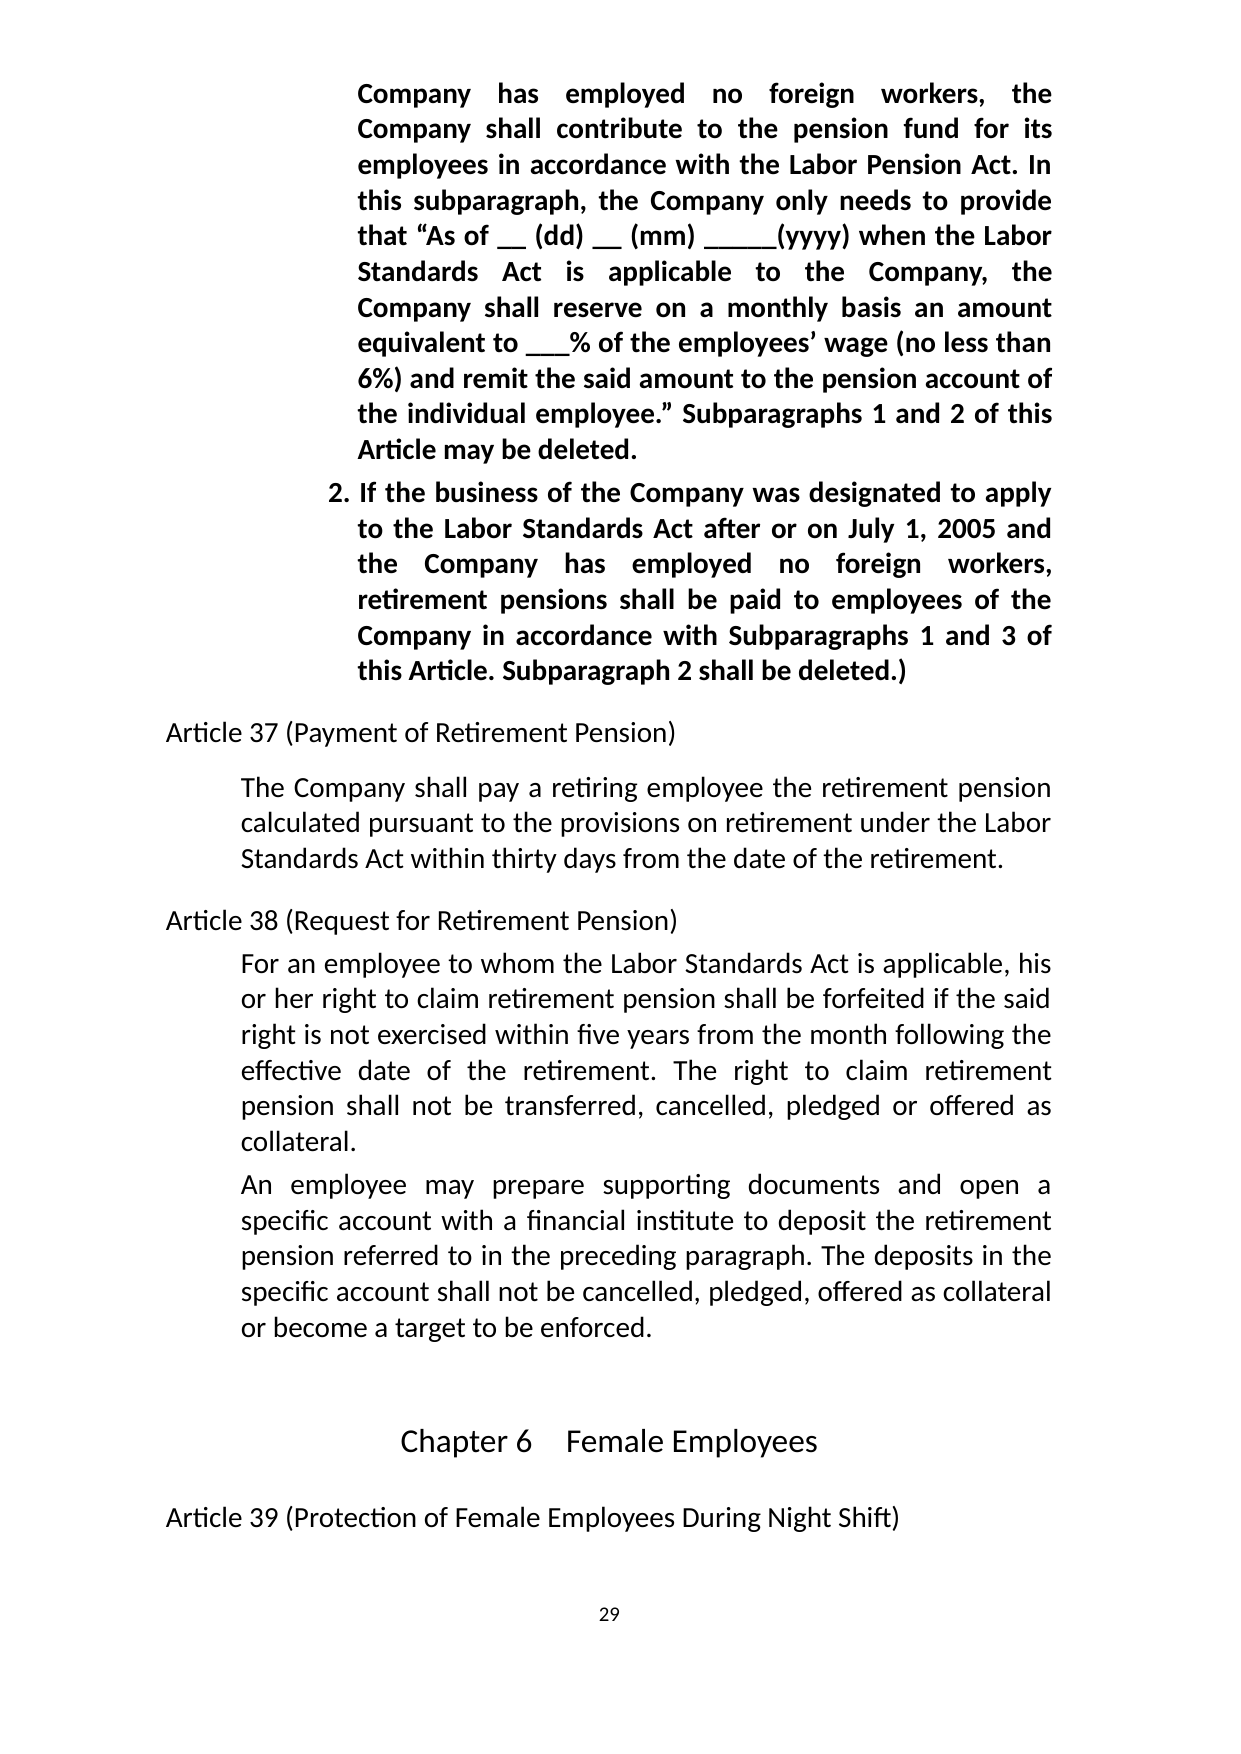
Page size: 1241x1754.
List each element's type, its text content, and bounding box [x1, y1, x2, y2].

text An employee may prepare supporting documents and open a specific account with a financial institute to deposit the retirement pension referred to in the preceding paragraph. The deposits in the specific account shall not be cancelled, pledged, offered as collateral or become a target to be enforced. [241, 1166, 1053, 1344]
text Company has employed no foreign workers, the Company shall contribute to the pension fund for its employees in accordance with the Labor Pension Act. In this subparagraph, the Company only needs to provide that “As of __ (dd) __ (mm) _____(yyyy) when the Labor Standards Act is applicable to the Company, the Company shall reserve on a monthly basis an amount equivalent to ___% of the employees’ wage (no less than 6%) and remit the said amount to the pension account of the individual employee.” Subparagraphs 1 and 2 of this Article may be deleted. [290, 75, 1053, 467]
text Article 39 (Protection of Female Employees During Night Shift) [166, 1499, 1053, 1535]
text The Company shall pay a retiring employee the retirement pension calculated pursuant to the provisions on retirement under the Labor Standards Act within thirty days from the date of the retirement. [241, 769, 1053, 876]
text Article 37 (Payment of Retirement Pension) [166, 714, 1053, 750]
text Article 38 (Request for Retirement Pension) [166, 902, 1053, 937]
text For an employee to whom the Labor Standards Act is applicable, his or her right to claim retirement pension shall be forfeited if the said right is not exercised within five years from the month following the effective date of the retirement. The right to claim retirement pension shall not be transferred, cancelled, pledged or offered as collateral. [241, 945, 1053, 1159]
subtitle Chapter 6 Female Employees [166, 1414, 1053, 1462]
text 2. If the business of the Company was designated to apply to the Labor Standards Act after or on July 1, 2005 and the Company has employed no foreign workers, retirement pensions shall be paid to employees of the Company in accordance with Subparagraphs 1 and 3 of this Article. Subparagraph 2 shall be deleted.) [328, 474, 1053, 688]
